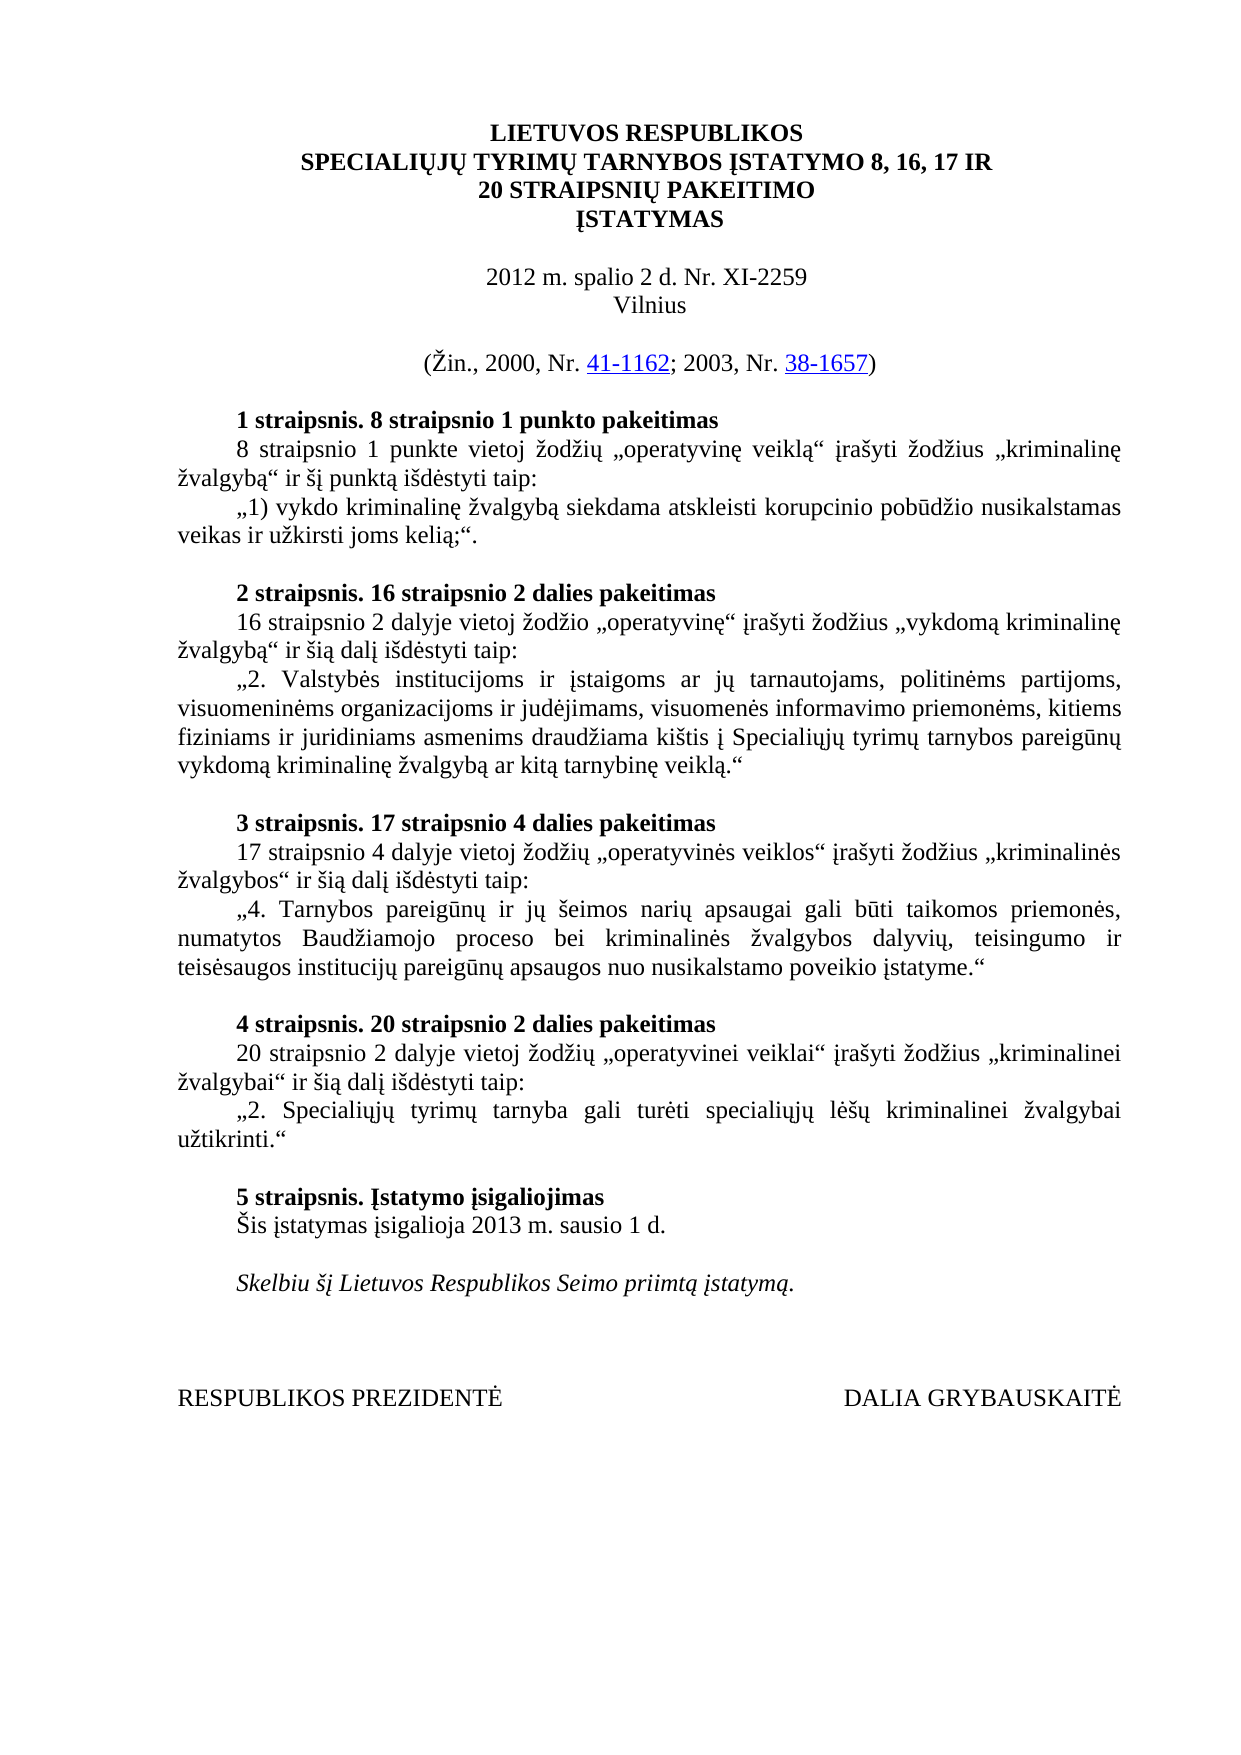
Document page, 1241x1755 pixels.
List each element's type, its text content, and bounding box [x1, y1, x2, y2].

text „4. Tarnybos pareigūnų ir jų šeimos narių apsaugai gali būti taikomos priemonės, numatytos Baudžiamojo proceso bei kriminalinės žvalgybos dalyvių, teisingumo ir teisėsaugos institucijų pareigūnų apsaugos nuo nusikalstamo poveikio įstatyme.“ [177, 894, 1122, 981]
text „2. Specialiųjų tyrimų tarnyba gali turėti specialiųjų lėšų kriminalinei žvalgybai užtikrinti.“ [177, 1096, 1122, 1153]
text Skelbiu šį Lietuvos Respublikos Seimo priimtą įstatymą. [177, 1268, 1122, 1297]
text 16 straipsnio 2 dalyje vietoj žodžio „operatyvinę“ įrašyti žodžius „vykdomą kriminalinę žvalgybą“ ir šią dalį išdėstyti taip: [177, 607, 1122, 664]
text Šis įstatymas įsigalioja 2013 m. sausio 1 d. [177, 1211, 1122, 1239]
text 20 straipsnio 2 dalyje vietoj žodžių „operatyvinei veiklai“ įrašyti žodžius „kriminalinei žvalgybai“ ir šią dalį išdėstyti taip: [177, 1038, 1122, 1096]
text 1 straipsnis. 8 straipsnio 1 punkto pakeitimas [177, 406, 1122, 434]
text RESPUBLIKOS PREZIDENTĖ DALIA GRYBAUSKAITĖ [177, 1383, 1122, 1412]
text LIETUVOS RESPUBLIKOS SPECIALIŲJŲ TYRIMŲ TARNYBOS ĮSTATYMO 8, 16, 17 IR 20 STRAIPSNIŲ PAKEITIMO ĮSTATYMAS [177, 118, 1122, 233]
text 2 straipsnis. 16 straipsnio 2 dalies pakeitimas [177, 578, 1122, 607]
text 4 straipsnis. 20 straipsnio 2 dalies pakeitimas [177, 1009, 1122, 1038]
text 8 straipsnio 1 punkte vietoj žodžių „operatyvinę veiklą“ įrašyti žodžius „kriminalinę žvalgybą“ ir šį punktą išdėstyti taip: [177, 434, 1122, 492]
text „2. Valstybės institucijoms ir įstaigoms ar jų tarnautojams, politinėms partijoms, visuomeninėms organizacijoms ir judėjimams, visuomenės informavimo priemonėms, kitiems fiziniams ir juridiniams asmenims draudžiama kištis į Specialiųjų tyrimų tarnybos pareigūnų vykdomą kriminalinę žvalgybą ar kitą tarnybinę veiklą.“ [177, 664, 1122, 779]
text 3 straipsnis. 17 straipsnio 4 dalies pakeitimas [177, 808, 1122, 837]
text 5 straipsnis. Įstatymo įsigaliojimas [177, 1182, 1122, 1211]
text Vilnius [177, 291, 1122, 319]
text 2012 m. spalio 2 d. Nr. XI-2259 [177, 262, 1122, 291]
text „1) vykdo kriminalinę žvalgybą siekdama atskleisti korupcinio pobūdžio nusikalstamas veikas ir užkirsti joms kelią;“. [177, 492, 1122, 549]
text (Žin., 2000, Nr. 41-1162; 2003, Nr. 38-1657) [177, 348, 1122, 377]
text 17 straipsnio 4 dalyje vietoj žodžių „operatyvinės veiklos“ įrašyti žodžius „kriminalinės žvalgybos“ ir šią dalį išdėstyti taip: [177, 837, 1122, 894]
